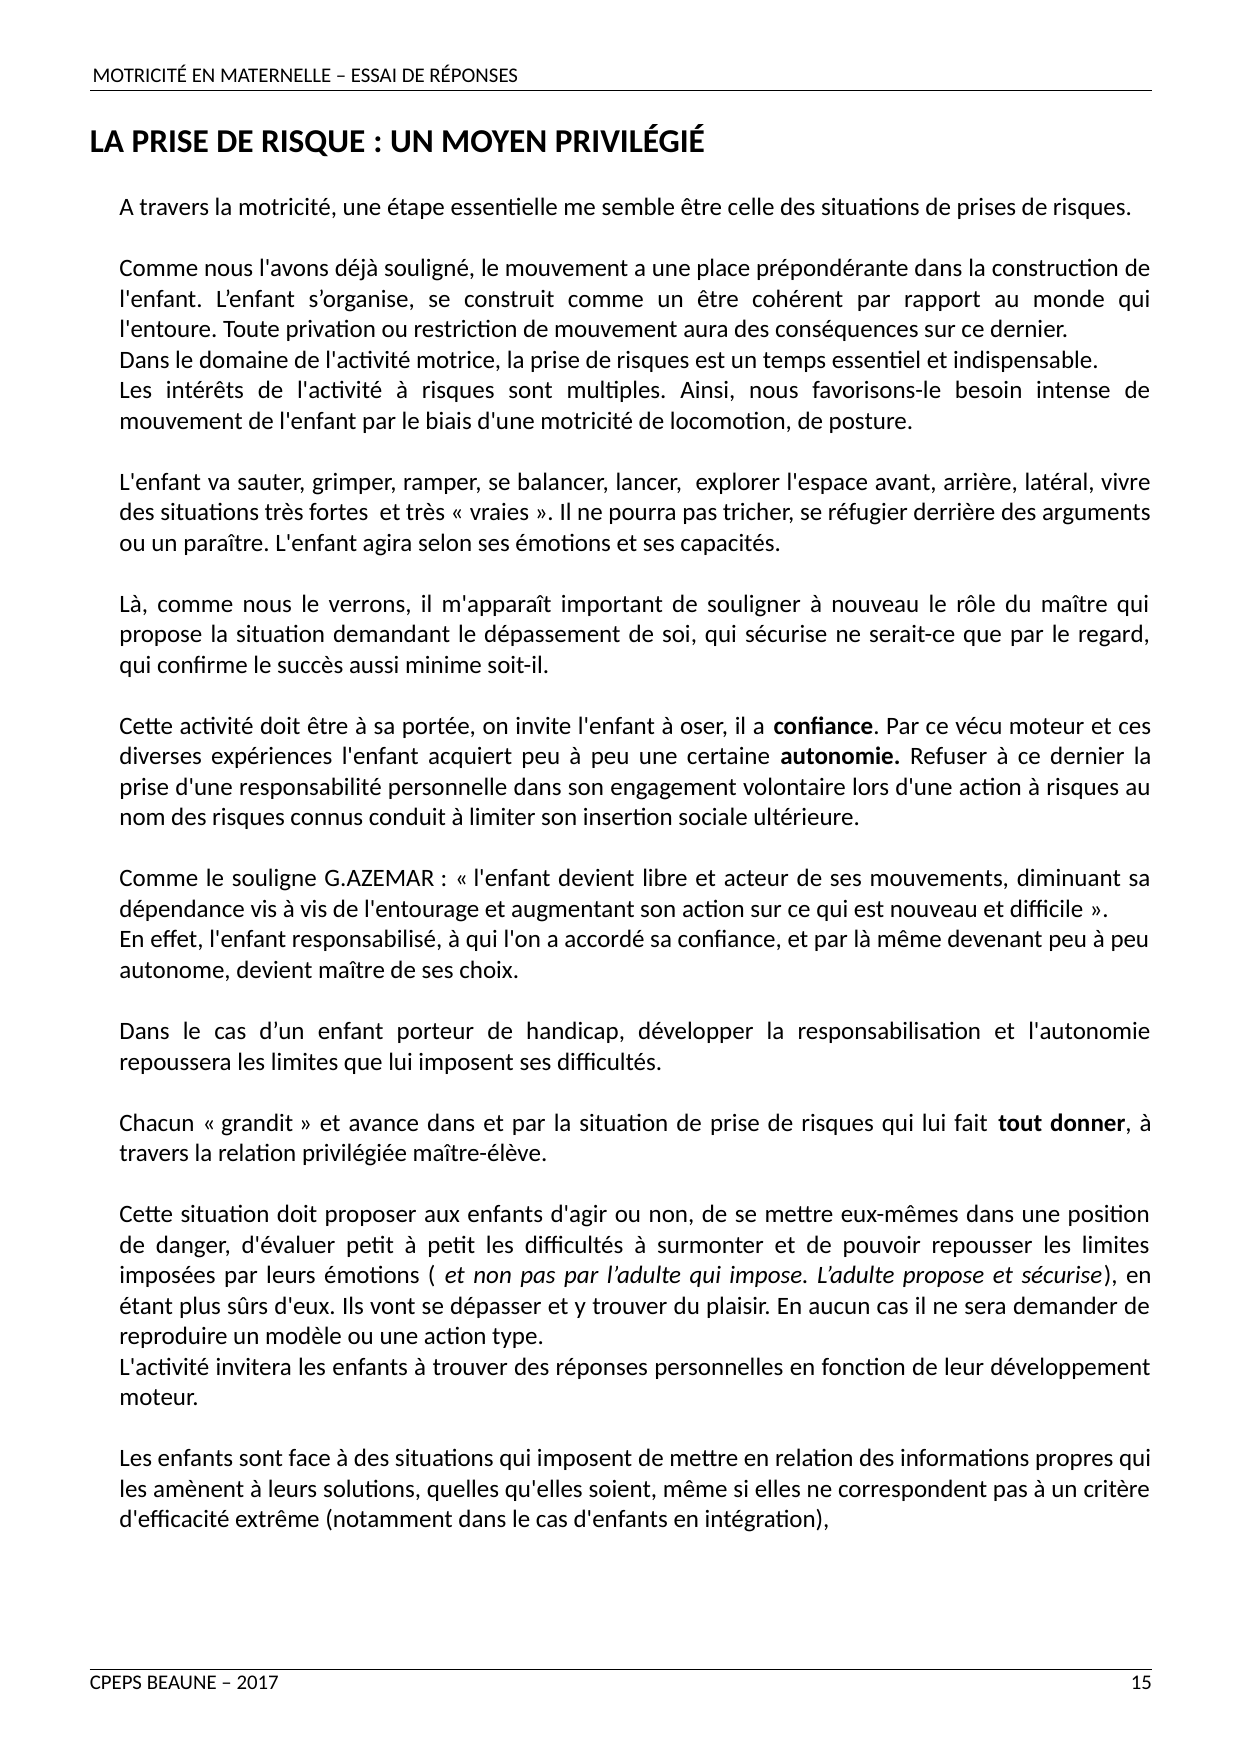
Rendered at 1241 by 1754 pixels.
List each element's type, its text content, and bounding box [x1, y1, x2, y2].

text Cette activité doit être à sa portée, on invite l'enfant à oser, il a confiance. Par ce vécu moteur et ces diverses expériences l'enfant acquiert peu à peu une certaine autonomie. Refuser à ce dernier la prise d'une responsabilité personnelle dans son engagement volontaire lors d'une action à risques au nom des risques connus conduit à limiter son insertion sociale ultérieure. [119, 710, 1152, 832]
text Comme nous l'avons déjà souligné, le mouvement a une place prépondérante dans la construction de l'enfant. L’enfant s’organise, se construit comme un être cohérent par rapport au monde qui l'entoure. Toute privation ou restriction de mouvement aura des conséquences sur ce dernier. [119, 252, 1152, 344]
text Cette situation doit proposer aux enfants d'agir ou non, de se mettre eux-mêmes dans une position de danger, d'évaluer petit à petit les difficultés à surmonter et de pouvoir repousser les limites imposées par leurs émotions ( et non pas par l’adulte qui impose. L’adulte propose et sécurise), en étant plus sûrs d'eux. Ils vont se dépasser et y trouver du plaisir. En aucun cas il ne sera demander de reproduire un modèle ou une action type. [119, 1198, 1152, 1351]
text Les intérêts de l'activité à risques sont multiples. Ainsi, nous favorisons-le besoin intense de mouvement de l'enfant par le biais d'une motricité de locomotion, de posture. [119, 374, 1152, 435]
text Dans le domaine de l'activité motrice, la prise de risques est un temps essentiel et indispensable. [119, 344, 1152, 374]
text Comme le souligne G.AZEMAR : « l'enfant devient libre et acteur de ses mouvements, diminuant sa dépendance vis à vis de l'entourage et augmentant son action sur ce qui est nouveau et difficile ». [119, 863, 1152, 924]
text En effet, l'enfant responsabilisé, à qui l'on a accordé sa confiance, et par là même devenant peu à peu autonome, devient maître de ses choix. [119, 924, 1152, 985]
text L'activité invitera les enfants à trouver des réponses personnelles en fonction de leur développement moteur. [119, 1351, 1152, 1412]
text LA PRISE DE RISQUE : UN MOYEN PRIVILÉGIÉ [89, 120, 1152, 161]
text L'enfant va sauter, grimper, ramper, se balancer, lancer, explorer l'espace avant, arrière, latéral, vivre des situations très fortes et très « vraies ». Il ne pourra pas tricher, se réfugier derrière des arguments ou un paraître. L'enfant agira selon ses émotions et ses capacités. [119, 466, 1152, 557]
text Chacun « grandit » et avance dans et par la situation de prise de risques qui lui fait tout donner, à travers la relation privilégiée maître-élève. [119, 1107, 1152, 1168]
text A travers la motricité, une étape essentielle me semble être celle des situations de prises de risques. [119, 191, 1152, 222]
text Là, comme nous le verrons, il m'apparaît important de souligner à nouveau le rôle du maître qui propose la situation demandant le dépassement de soi, qui sécurise ne serait-ce que par le regard, qui confirme le succès aussi minime soit-il. [119, 588, 1152, 679]
text Les enfants sont face à des situations qui imposent de mettre en relation des informations propres qui les amènent à leurs solutions, quelles qu'elles soient, même si elles ne correspondent pas à un critère d'efficacité extrême (notamment dans le cas d'enfants en intégration), [119, 1442, 1152, 1534]
text Dans le cas d’un enfant porteur de handicap, développer la responsabilisation et l'autonomie repoussera les limites que lui imposent ses difficultés. [119, 1015, 1152, 1076]
